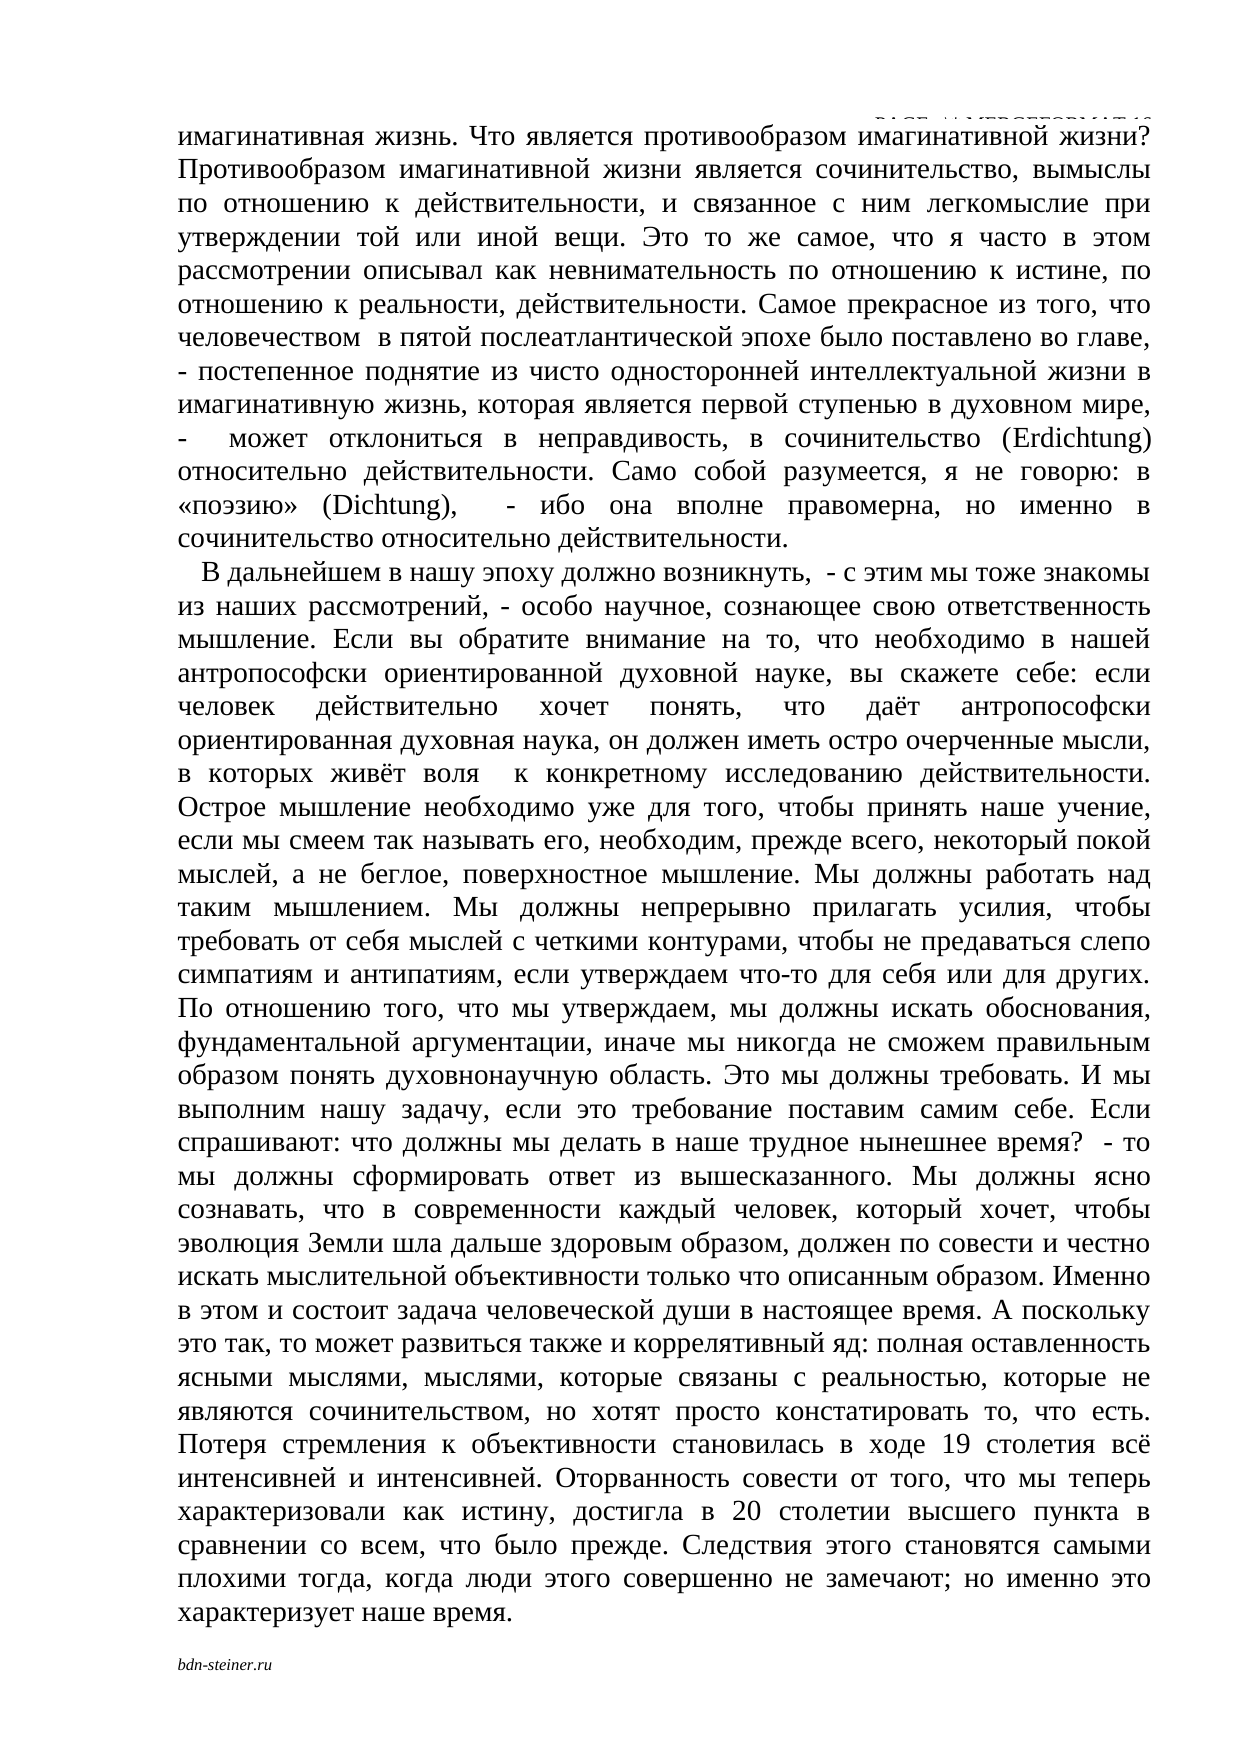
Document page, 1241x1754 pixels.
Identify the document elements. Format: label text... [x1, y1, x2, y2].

text В дальнейшем в нашу эпоху должно возникнуть, - с этим мы тоже знакомы из наших рассмотрений, - особо научное, сознающее свою ответственность мышление. Если вы обратите внимание на то, что необходимо в нашей антропософски ориентированной духовной науке, вы скажете себе: если человек действительно хочет понять, что даёт антропософски ориентированная духовная наука, он должен иметь остро очерченные мысли, в которых живёт воля к конкретному исследованию действительности. Острое мышление необходимо уже для того, чтобы принять наше учение, если мы смеем так называть его, необходим, прежде всего, некоторый покой мыслей, а не беглое, поверхностное мышление. Мы должны работать над таким мышлением. Мы должны непрерывно прилагать усилия, чтобы требовать от себя мыслей с четкими контурами, чтобы не предаваться слепо симпатиям и антипатиям, если утверждаем что-то для себя или для других. По отношению того, что мы утверждаем, мы должны искать обоснования, фундаментальной аргументации, иначе мы никогда не сможем правильным образом понять духовнонаучную область. Это мы должны требовать. И мы выполним нашу задачу, если это требование поставим самим себе. Если спрашивают: что должны мы делать в наше трудное нынешнее время? - то мы должны сформировать ответ из вышесказанного. Мы должны ясно сознавать, что в современности каждый человек, который хочет, чтобы эволюция Земли шла дальше здоровым образом, должен по совести и честно искать мыслительной объективности только что описанным образом. Именно в этом и состоит задача человеческой души в настоящее время. А поскольку это так, то может развиться также и коррелятивный яд: полная оставленность ясными мыслями, мыслями, которые связаны с реальностью, которые не являются сочинительством, но хотят просто констатировать то, что есть. Потеря стремления к объективности становилась в ходе 19 столетия всё интенсивней и интенсивней. Оторванность совести от того, что мы теперь характеризовали как истину, достигла в 20 столетии высшего пункта в сравнении со всем, что было прежде. Следствия этого становятся самыми плохими тогда, когда люди этого совершенно не замечают; но именно это характеризует наше время. [177, 554, 1152, 1627]
text Точно так же как для человеческого организма, относится это и к социальной жизни. Из лекций, прочитанных здесь ранее, вы видели, что в наше время хотя бы в зародыше начинают развиваться задатки для развития имагинативной жизни, для образования восходящих вверх мыслей, которые, конечно, отклоняются материалистически мыслящими людьми. В природе нашего времени заложено то, что постепенно должна развиться имагинативная жизнь. Что является противообразом имагинативной жизни? Противообразом имагинативной жизни является сочинительство, вымыслы по отношению к действительности, и связанное с ним легкомыслие при утверждении той или иной вещи. Это то же самое, что я часто в этом рассмотрении описывал как невнимательность по отношению к истине, по отношению к реальности, действительности. Самое прекрасное из того, что человечеством в пятой послеатлантической эпохе было поставлено во главе, - постепенное поднятие из чисто односторонней интеллектуальной жизни в имагинативную жизнь, которая является первой ступенью в духовном мире, - может отклониться в неправдивость, в сочинительство (Erdichtung) относительно действительности. Само собой разумеется, я не говорю: в «поэзию» (Dichtung), - ибо она вполне правомерна, но именно в сочинительство относительно действительности. [177, 118, 1152, 554]
